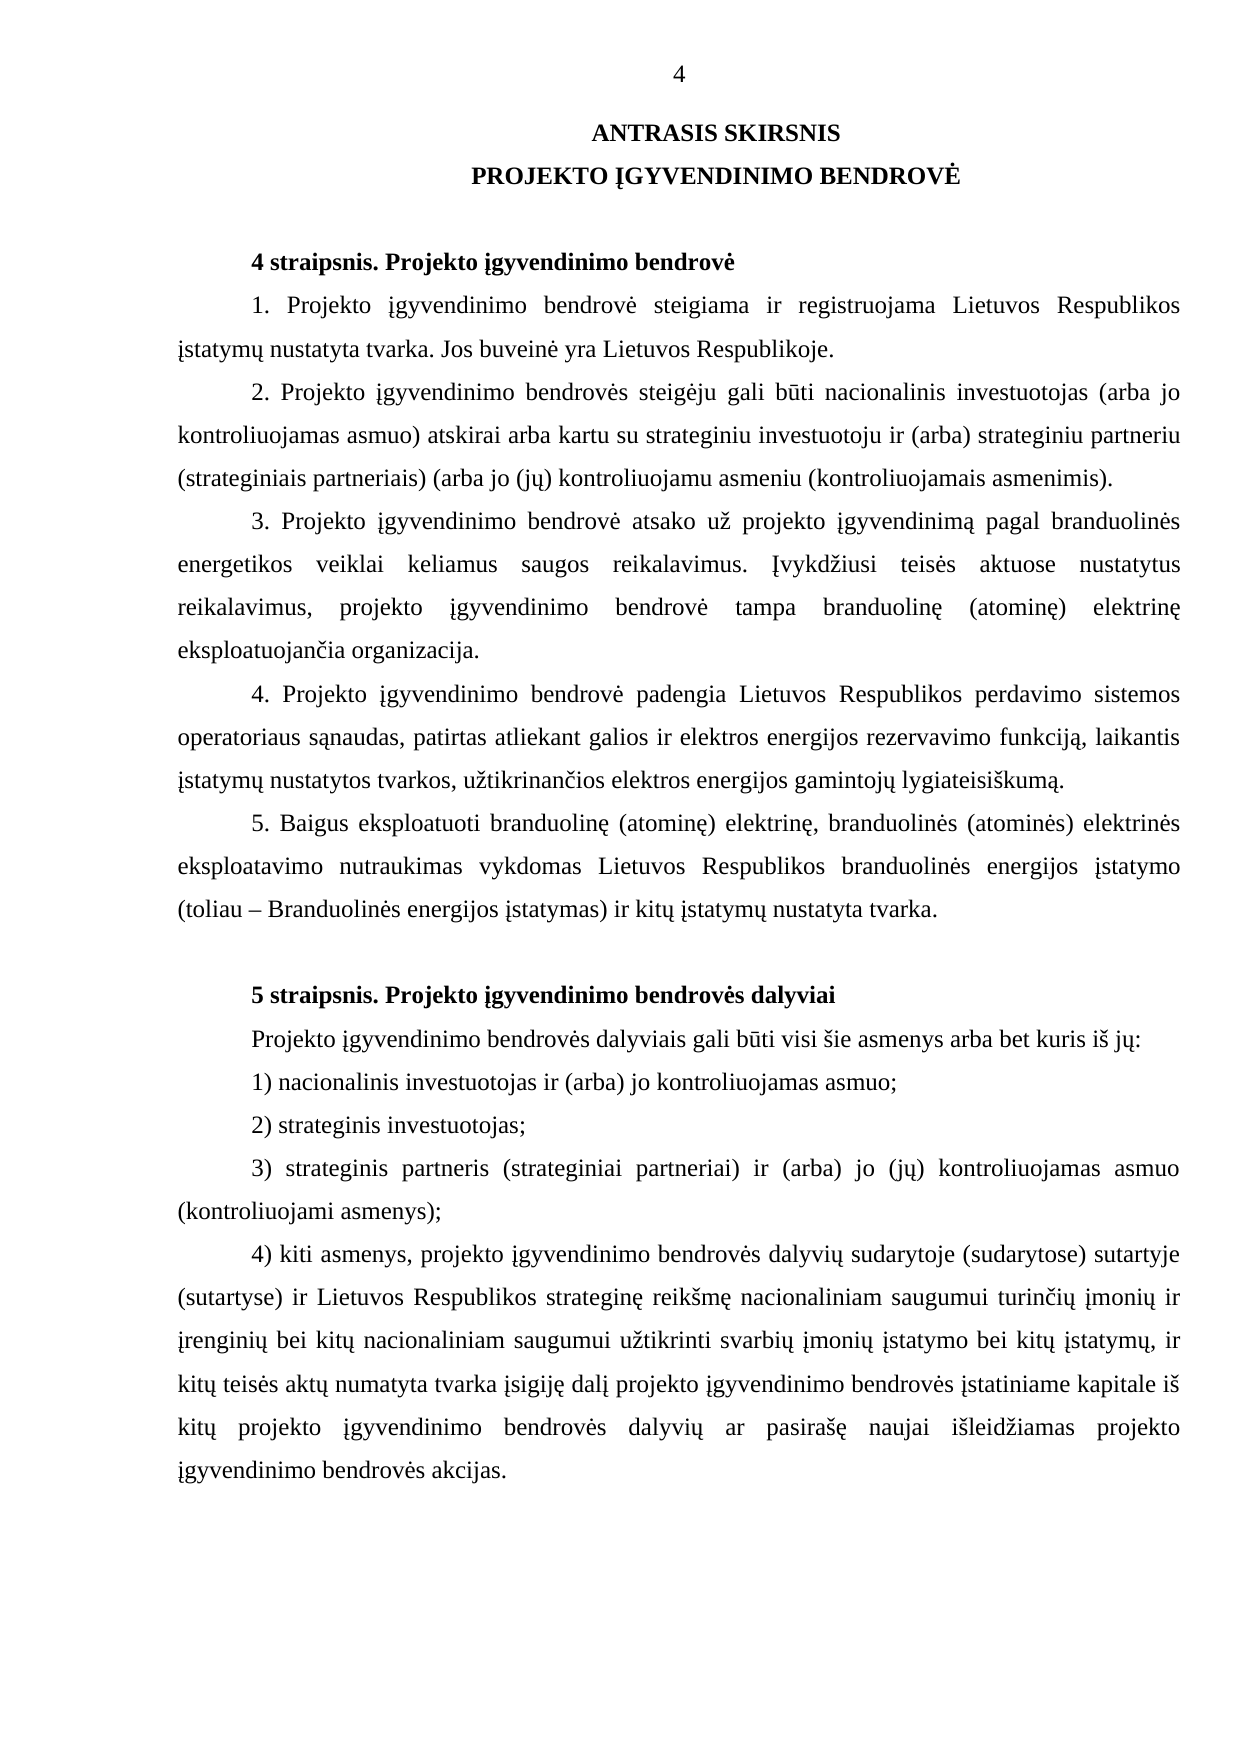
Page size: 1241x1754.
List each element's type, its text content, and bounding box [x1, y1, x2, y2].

text 3) strateginis partneris (strateginiai partneriai) ir (arba) jo (jų) kontroliuojamas asmuo (kontroliuojami asmenys); [177, 1153, 1181, 1225]
text 4. Projekto įgyvendinimo bendrovė padengia Lietuvos Respublikos perdavimo sistemos operatoriaus sąnaudas, patirtas atliekant galios ir elektros energijos rezervavimo funkciją, laikantis įstatymų nustatytos tvarkos, užtikrinančios elektros energijos gamintojų lygiateisiškumą. [177, 679, 1181, 794]
text 5. Baigus eksploatuoti branduolinę (atominę) elektrinę, branduolinės (atominės) elektrinės eksploatavimo nutraukimas vykdomas Lietuvos Respublikos branduolinės energijos įstatymo (toliau – Branduolinės energijos įstatymas) ir kitų įstatymų nustatyta tvarka. [177, 808, 1181, 923]
text 4) kiti asmenys, projekto įgyvendinimo bendrovės dalyvių sudarytoje (sudarytose) sutartyje (sutartyse) ir Lietuvos Respublikos strateginę reikšmę nacionaliniam saugumui turinčių įmonių ir įrenginių bei kitų nacionaliniam saugumui užtikrinti svarbių įmonių įstatymo bei kitų įstatymų, ir kitų teisės aktų numatyta tvarka įsigiję dalį projekto įgyvendinimo bendrovės įstatiniame kapitale iš kitų projekto įgyvendinimo bendrovės dalyvių ar pasirašę naujai išleidžiamas projekto įgyvendinimo bendrovės akcijas. [177, 1239, 1181, 1484]
text 5 straipsnis. Projekto įgyvendinimo bendrovės dalyviai [251, 981, 1181, 1009]
text ANTRASIS SKIRSNIS [177, 118, 1181, 147]
text 4 straipsnis. Projekto įgyvendinimo bendrovė [251, 247, 1181, 276]
text 1. Projekto įgyvendinimo bendrovė steigiama ir registruojama Lietuvos Respublikos įstatymų nustatyta tvarka. Jos buveinė yra Lietuvos Respublikoje. [177, 291, 1181, 362]
text PROJEKTO ĮGYVENDINIMO BENDROVĖ [177, 161, 1181, 190]
text 3. Projekto įgyvendinimo bendrovė atsako už projekto įgyvendinimą pagal branduolinės energetikos veiklai keliamus saugos reikalavimus. Įvykdžiusi teisės aktuose nustatytus reikalavimus, projekto įgyvendinimo bendrovė tampa branduolinę (atominę) elektrinę eksploatuojančia organizacija. [177, 506, 1181, 664]
text 2) strateginis investuotojas; [177, 1110, 1181, 1139]
text Projekto įgyvendinimo bendrovės dalyviais gali būti visi šie asmenys arba bet kuris iš jų: [177, 1024, 1181, 1052]
text 1) nacionalinis investuotojas ir (arba) jo kontroliuojamas asmuo; [177, 1067, 1181, 1096]
text 2. Projekto įgyvendinimo bendrovės steigėju gali būti nacionalinis investuotojas (arba jo kontroliuojamas asmuo) atskirai arba kartu su strateginiu investuotoju ir (arba) strateginiu partneriu (strateginiais partneriais) (arba jo (jų) kontroliuojamu asmeniu (kontroliuojamais asmenimis). [177, 377, 1181, 492]
